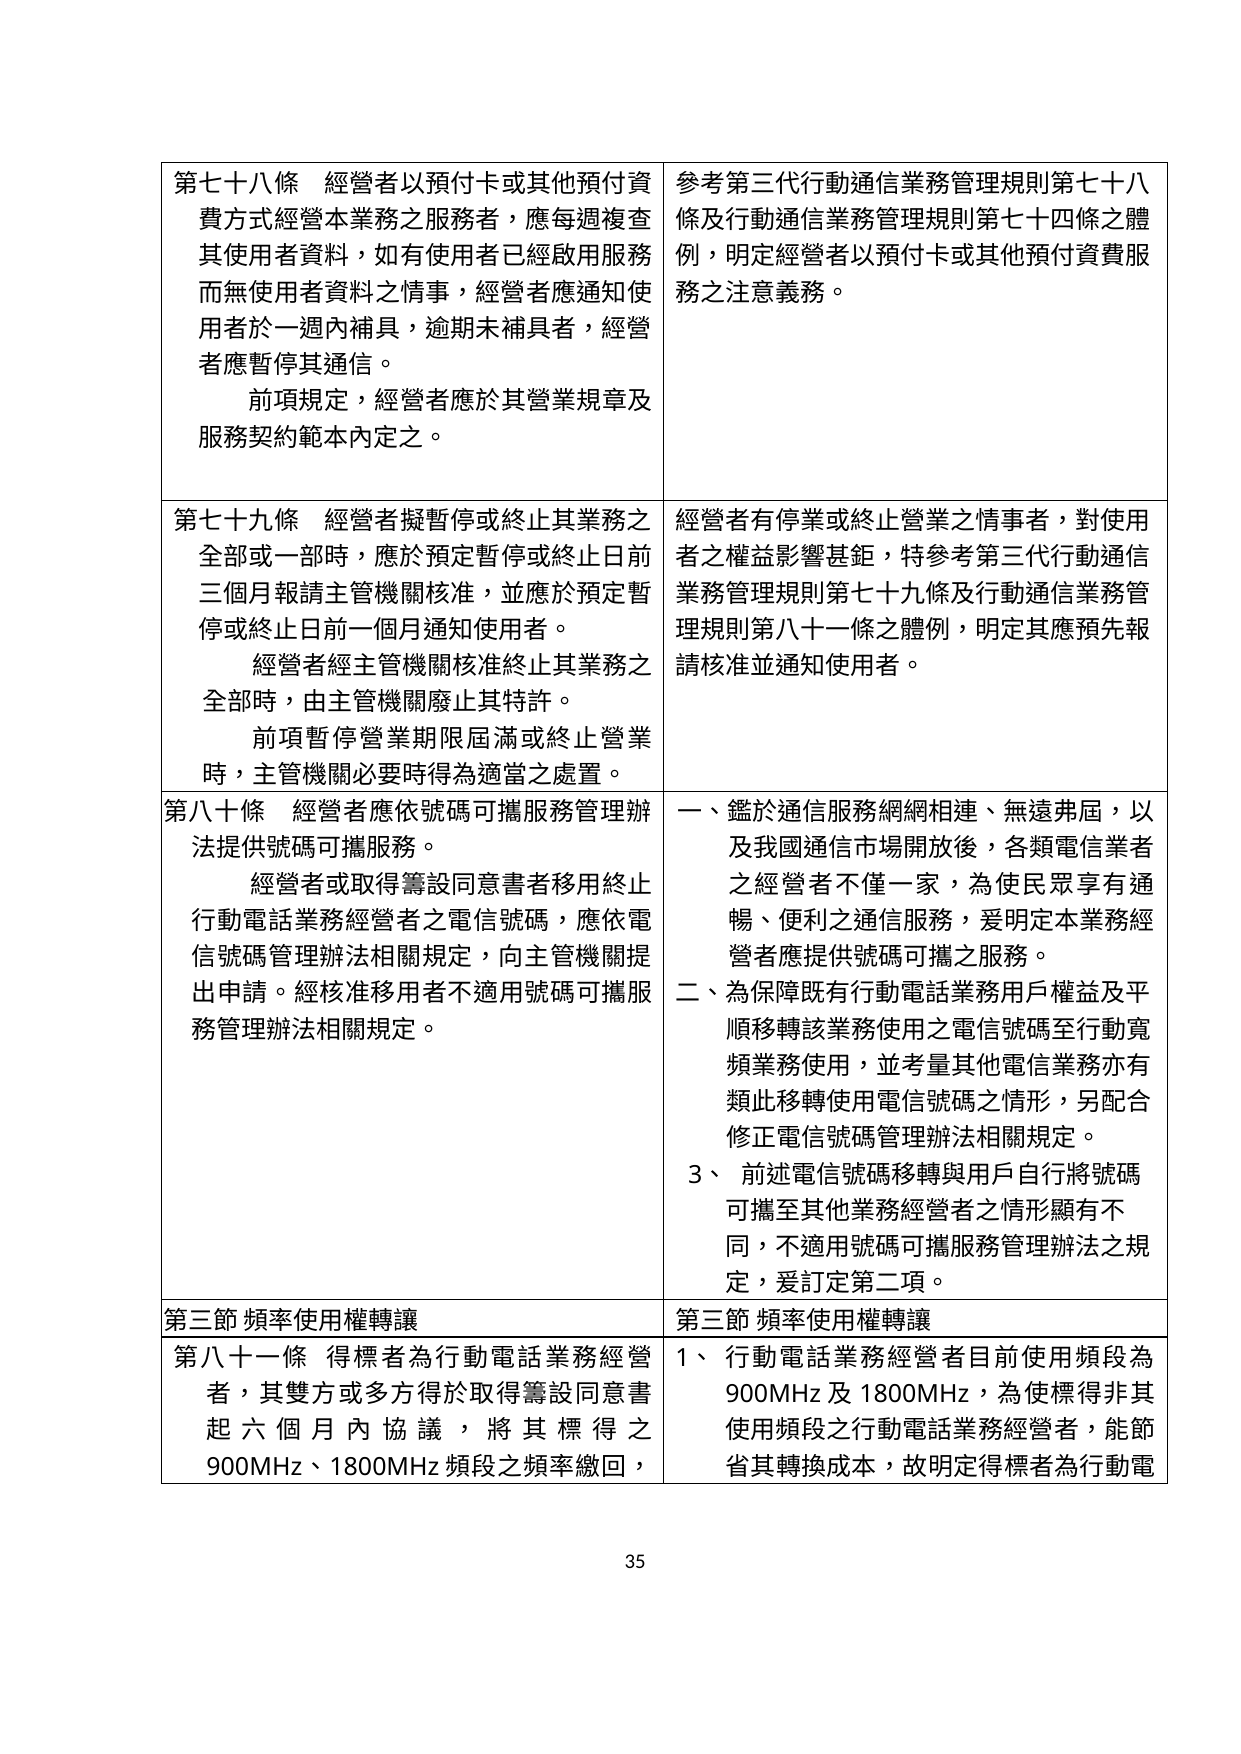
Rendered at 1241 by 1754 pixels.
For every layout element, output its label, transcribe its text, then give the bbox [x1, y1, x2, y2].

table_cell 第七十八條 經營者以預付卡或其他預付資費方式經營本業務之服務者，應每週複查其使用者資料，如有使用者已經啟用服務而無使用者資料之情事，經營者應通知使用者於一週內補具，逾期未補具者，經營者應暫停其通信。 前項規定，經營者應於其營業規章及服務契約範本內定之。 [162, 163, 663, 499]
table_cell 經營者有停業或終止營業之情事者，對使用者之權益影響甚鉅，特參考第三代行動通信業務管理規則第七十九條及行動通信業務管理規則第八十一條之體例，明定其應預先報請核准並通知使用者。 [664, 501, 1167, 791]
table_cell 第三節 頻率使用權轉讓 [664, 1300, 1167, 1336]
table_cell 行動電話業務經營者目前使用頻段為900MHz及1800MHz，為使標得非其使用頻段之行動電話業務經營者，能節省其轉換成本，故明定得標者為行動電 [664, 1338, 1167, 1482]
table_cell 一、鑑於通信服務網網相連、無遠弗屆，以及我國通信市場開放後，各類電信業者之經營者不僅一家，為使民眾享有通暢、便利之通信服務，爰明定本業務經營者應提供號碼可攜之服務。 二、為保障既有行動電話業務用戶權益及平順移轉該業務使用之電信號碼至行動寬頻業務使用，並考量其他電信業務亦有類此移轉使用電信號碼之情形，另配合修正電信號碼管理辦法相關規定。 前述電信號碼移轉與用戶自行將號碼可攜至其他業務經營者之情形顯有不同，不適用號碼可攜服務管理辦法之規定，爰訂定第二項。 [664, 792, 1167, 1299]
table_cell 參考第三代行動通信業務管理規則第七十八條及行動通信業務管理規則第七十四條之體例，明定經營者以預付卡或其他預付資費服務之注意義務。 [664, 163, 1167, 499]
table_cell 第八十條 經營者應依號碼可攜服務管理辦法提供號碼可攜服務。 經營者或取得籌設同意書者移用終止行動電話業務經營者之電信號碼，應依電信號碼管理辦法相關規定，向主管機關提出申請。經核准移用者不適用號碼可攜服務管理辦法相關規定。 [162, 792, 663, 1299]
table_cell 第七十九條 經營者擬暫停或終止其業務之全部或一部時，應於預定暫停或終止日前三個月報請主管機關核准，並應於預定暫停或終止日前一個月通知使用者。 經營者經主管機關核准終止其業務之全部時，由主管機關廢止其特許。 前項暫停營業期限屆滿或終止營業時，主管機關必要時得為適當之處置。 [162, 501, 663, 791]
table_cell 第八十一條 得標者為行動電話業務經營者，其雙方或多方得於取得籌設同意書起六個月內協議，將其標得之900MHz、1800MHz頻段之頻率繳回， [162, 1338, 663, 1482]
table_cell 第三節 頻率使用權轉讓 [162, 1300, 663, 1336]
